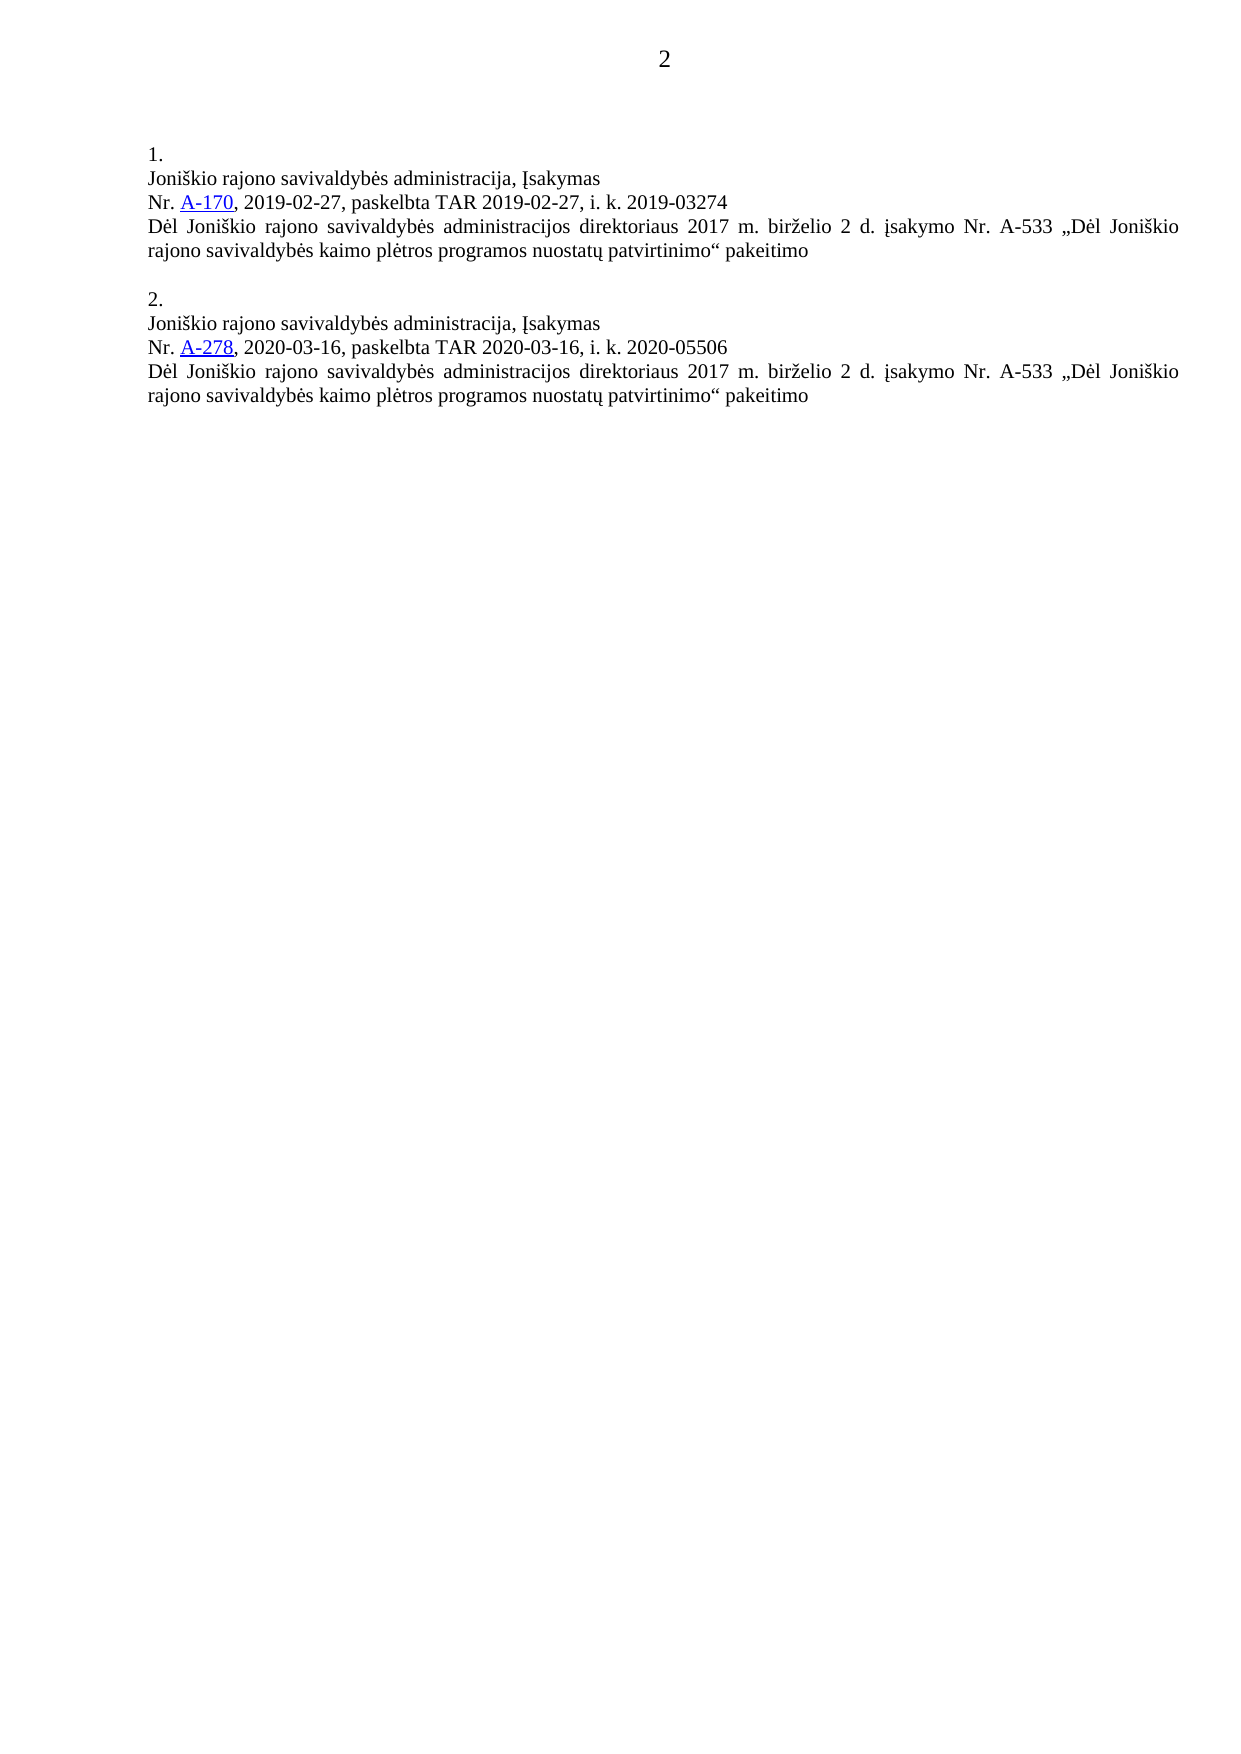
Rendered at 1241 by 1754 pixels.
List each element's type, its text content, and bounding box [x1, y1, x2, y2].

text Nr. A-170, 2019-02-27, paskelbta TAR 2019-02-27, i. k. 2019-03274 [148, 190, 1181, 214]
text Dėl Joniškio rajono savivaldybės administracijos direktoriaus 2017 m. birželio 2 d. įsakymo Nr. A-533 „Dėl Joniškio rajono savivaldybės kaimo plėtros programos nuostatų patvirtinimo“ pakeitimo [148, 359, 1181, 407]
text Joniškio rajono savivaldybės administracija, Įsakymas [148, 166, 1181, 190]
text Dėl Joniškio rajono savivaldybės administracijos direktoriaus 2017 m. birželio 2 d. įsakymo Nr. A-533 „Dėl Joniškio rajono savivaldybės kaimo plėtros programos nuostatų patvirtinimo“ pakeitimo [148, 214, 1181, 262]
text Joniškio rajono savivaldybės administracija, Įsakymas [148, 311, 1181, 335]
text Nr. A-278, 2020-03-16, paskelbta TAR 2020-03-16, i. k. 2020-05506 [148, 335, 1181, 359]
text 2. [148, 287, 1181, 311]
text 1. [148, 142, 1181, 166]
